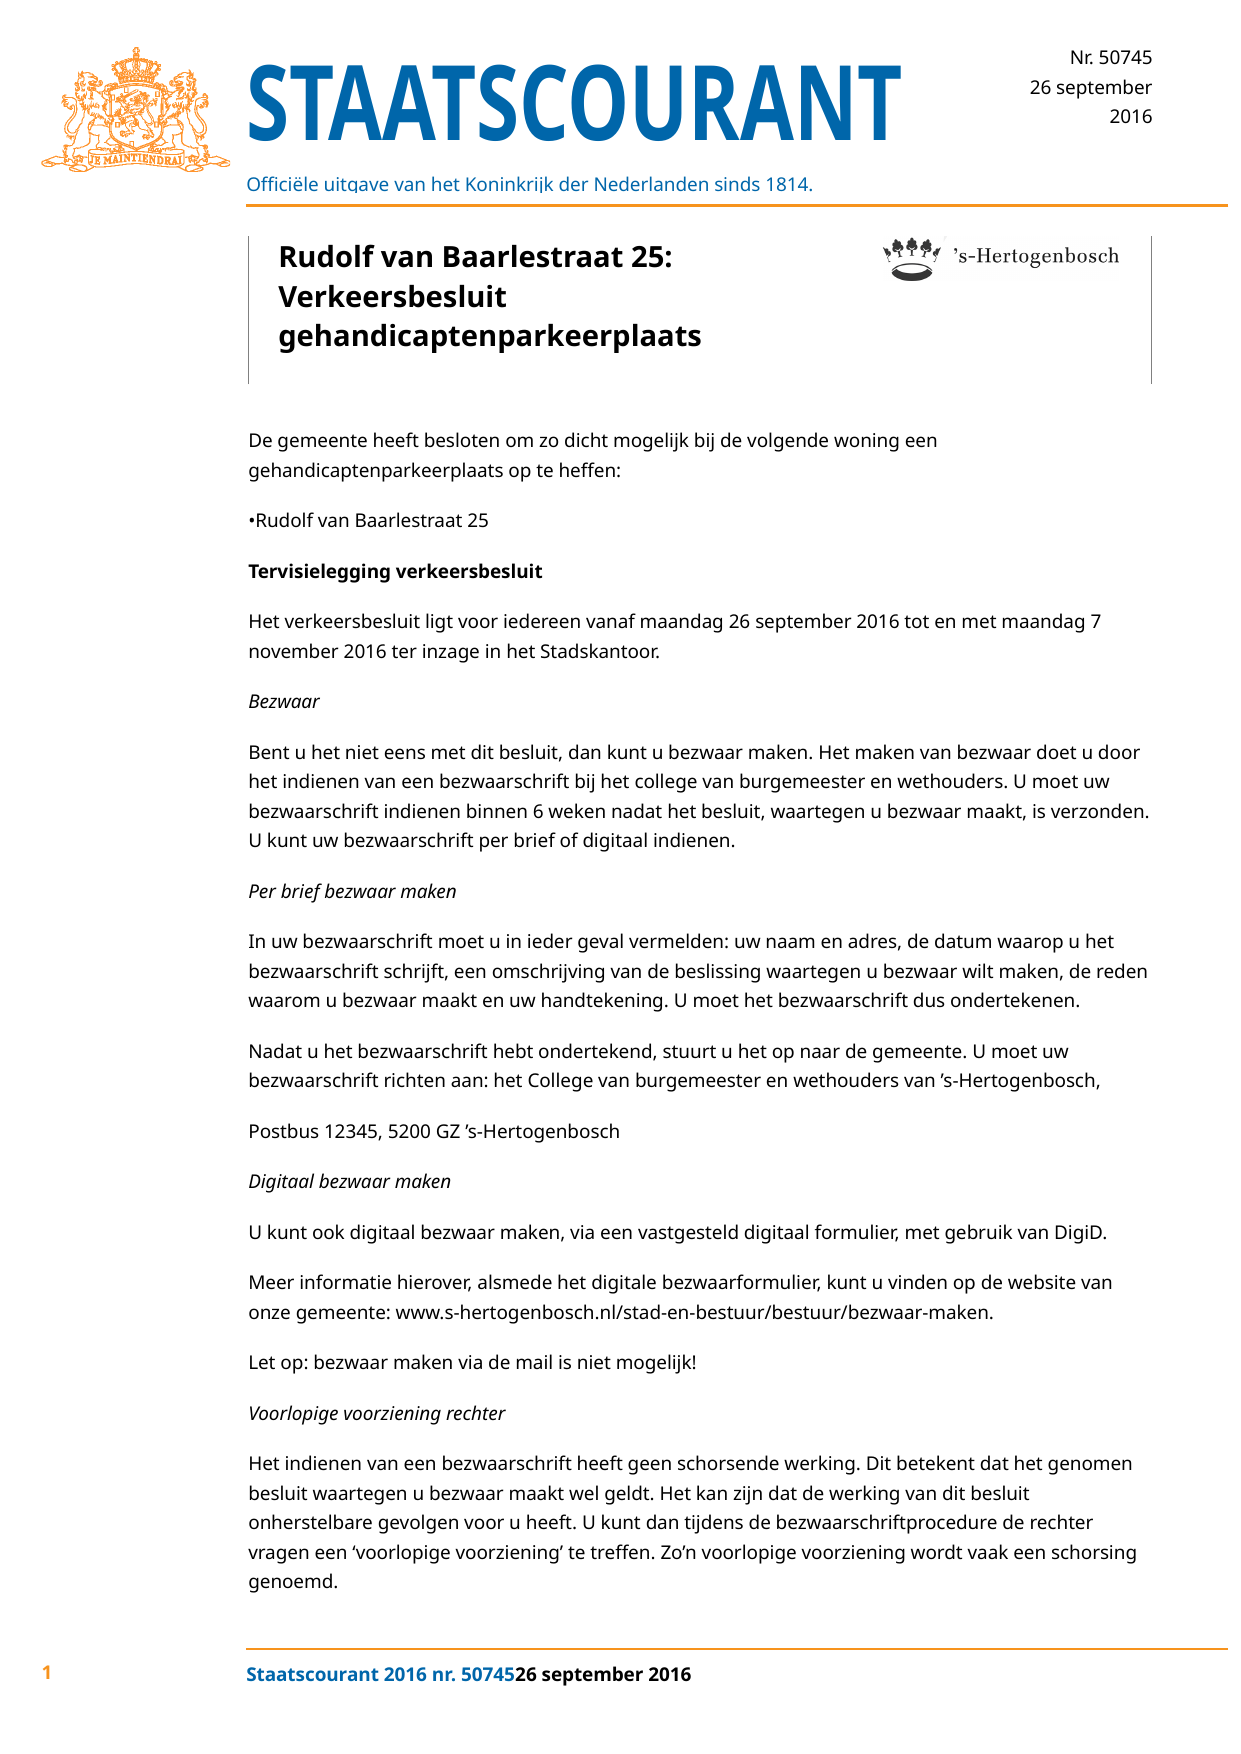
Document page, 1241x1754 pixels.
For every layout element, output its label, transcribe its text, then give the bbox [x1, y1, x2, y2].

table_header [850, 236, 1151, 384]
text Per brief bezwaar maken [248, 878, 1152, 904]
text Digitaal bezwaar maken [248, 1168, 1152, 1194]
text Meer informatie hierover, alsmede het digitale bezwaarformulier, kunt u vinden op de website van onze gemeente: www.s-hertogenbosch.nl/stad-en-bestuur/bestuur/bezwaar-maken. [248, 1269, 1152, 1324]
text Let op: bezwaar maken via de mail is niet mogelijk! [248, 1349, 1152, 1375]
text Bent u het niet eens met dit besluit, dan kunt u bezwaar maken. Het maken van bezwaar doet u door het indienen van een bezwaarschrift bij het college van burgemeester en wethouders. U moet uw bezwaarschrift indienen binnen 6 weken nadat het besluit, waartegen u bezwaar maakt, is verzonden. U kunt uw bezwaarschrift per brief of digitaal indienen. [248, 739, 1152, 853]
text Nadat u het bezwaarschrift hebt ondertekend, stuurt u het op naar de gemeente. U moet uw bezwaarschrift richten aan: het College van burgemeester en wethouders van ’s-Hertogenbosch, [248, 1038, 1152, 1093]
picture [41, 47, 231, 172]
text U kunt ook digitaal bezwaar maken, via een vastgesteld digitaal formulier, met gebruik van DigiD. [248, 1219, 1152, 1244]
text De gemeente heeft besloten om zo dicht mogelijk bij de volgende woning een gehandicaptenparkeerplaats op te heffen: [248, 428, 1152, 483]
text Het verkeersbesluit ligt voor iedereen vanaf maandag 26 september 2016 tot en met maandag 7 november 2016 ter inzage in het Stadskantoor. [248, 608, 1152, 664]
text Voorlopige voorziening rechter [248, 1400, 1152, 1425]
text Tervisielegging verkeersbesluit [248, 558, 1152, 584]
text Postbus 12345, 5200 GZ ’s-Hertogenbosch [248, 1118, 1152, 1144]
text In uw bezwaarschrift moet u in ieder geval vermelden: uw naam en adres, de datum waarop u het bezwaarschrift schrijft, een omschrijving van de beslissing waartegen u bezwaar wilt maken, de reden waarom u bezwaar maakt en uw handtekening. U moet het bezwaarschrift dus ondertekenen. [248, 928, 1152, 1013]
table_header Rudolf van Baarlestraat 25: Verkeersbesluit gehandicaptenparkeerplaats [249, 236, 850, 384]
text Het indienen van een bezwaarschrift heeft geen schorsende werking. Dit betekent dat het genomen besluit waartegen u bezwaar maakt wel geldt. Het kan zijn dat de werking van dit besluit onherstelbare gevolgen voor u heeft. U kunt dan tijdens de bezwaarschriftprocedure de rechter vragen een ‘voorlopige voorziening’ te treffen. Zo’n voorlopige voorziening wordt vaak een schorsing genoemd. [248, 1450, 1152, 1594]
text •Rudolf van Baarlestraat 25 [248, 508, 1152, 533]
text Bezwaar [248, 688, 1152, 714]
picture [882, 236, 1119, 281]
